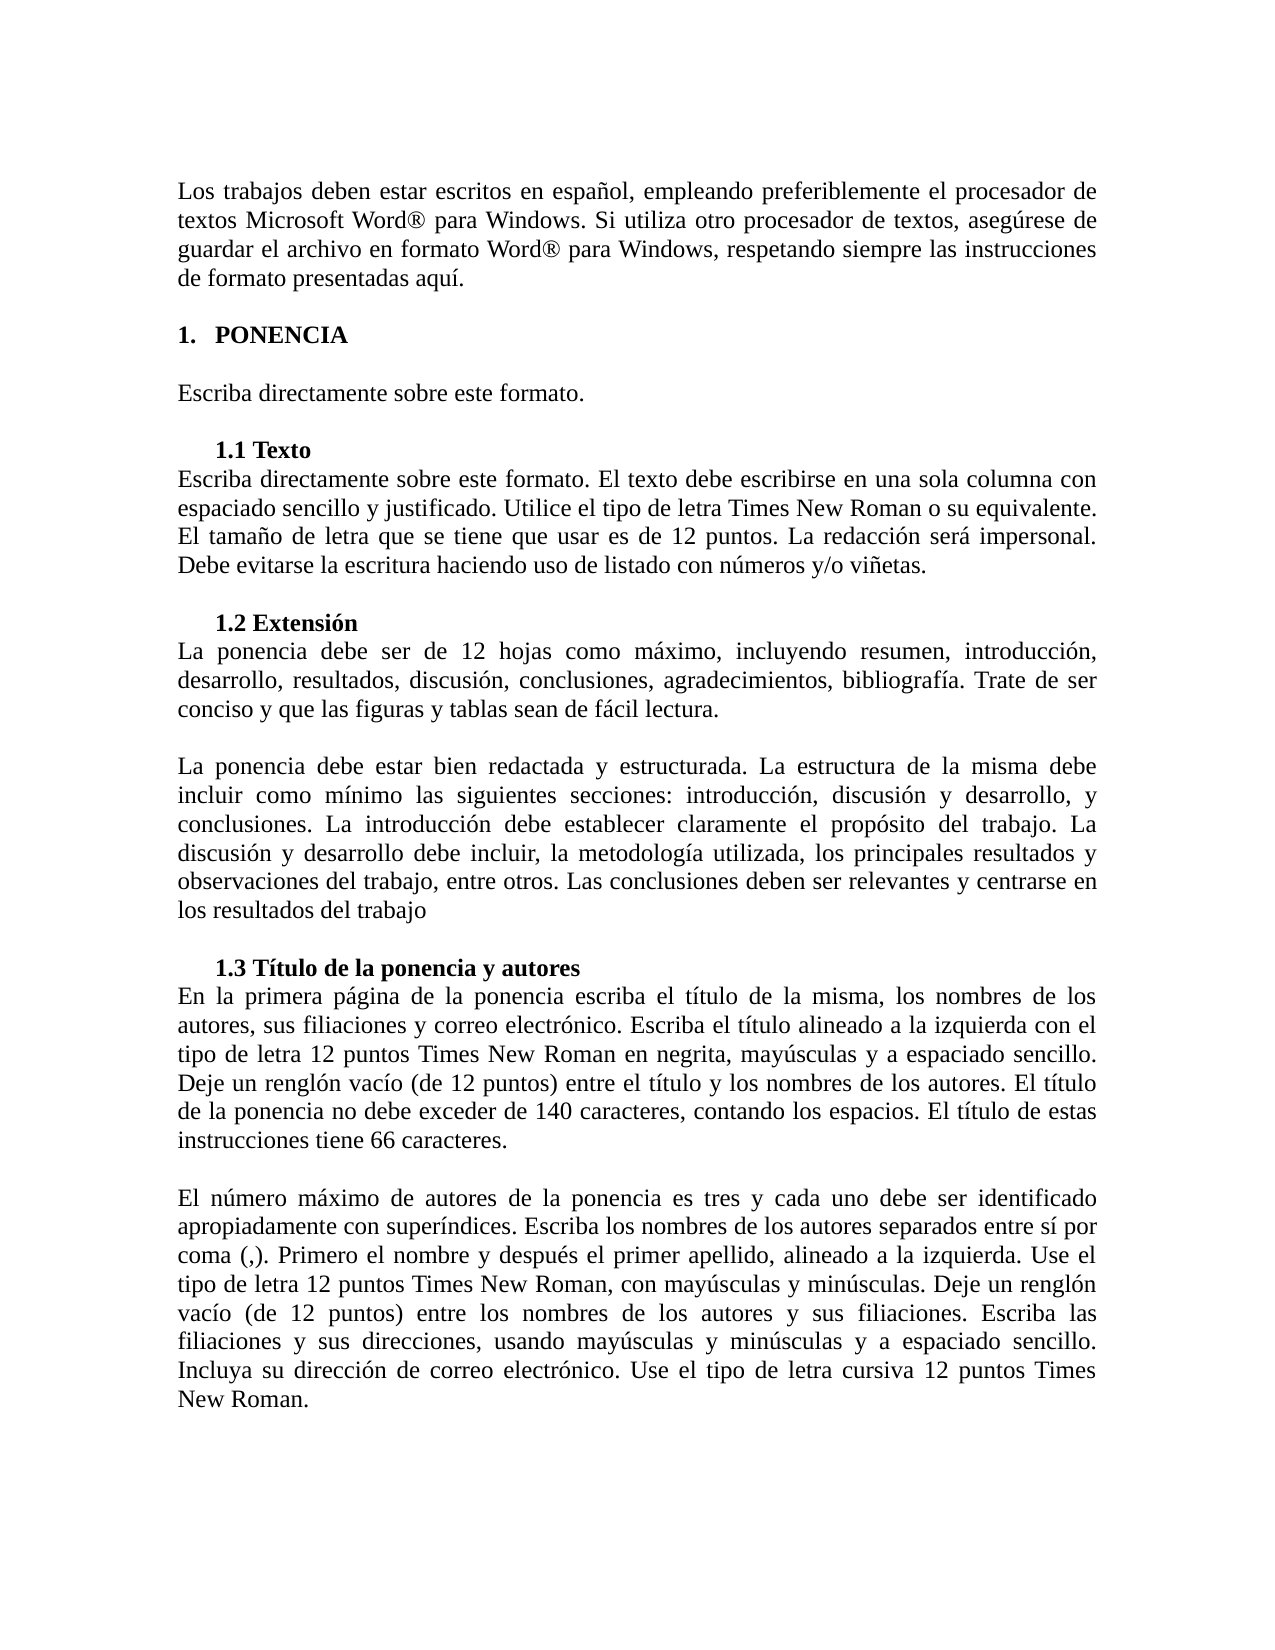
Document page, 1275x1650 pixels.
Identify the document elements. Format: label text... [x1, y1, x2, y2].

text La ponencia debe estar bien redactada y estructurada. La estructura de la misma debe incluir como mínimo las siguientes secciones: introducción, discusión y desarrollo, y conclusiones. La introducción debe establecer claramente el propósito del trabajo. La discusión y desarrollo debe incluir, la metodología utilizada, los principales resultados y observaciones del trabajo, entre otros. Las conclusiones deben ser relevantes y centrarse en los resultados del trabajo [177, 751, 1098, 924]
text Escriba directamente sobre este formato. [177, 378, 1098, 406]
text En la primera página de la ponencia escriba el título de la misma, los nombres de los autores, sus filiaciones y correo electrónico. Escriba el título alineado a la izquierda con el tipo de letra 12 puntos Times New Roman en negrita, mayúsculas y a espaciado sencillo. Deje un renglón vacío (de 12 puntos) entre el título y los nombres de los autores. El título de la ponencia no debe exceder de 140 caracteres, contando los espacios. El título de estas instrucciones tiene 66 caracteres. [177, 981, 1098, 1154]
list Título de la ponencia y autores [215, 953, 1098, 981]
text La ponencia debe ser de 12 hojas como máximo, incluyendo resumen, introducción, desarrollo, resultados, discusión, conclusiones, agradecimientos, bibliografía. Trate de ser conciso y que las figuras y tablas sean de fácil lectura. [177, 636, 1098, 723]
list PONENCIA [177, 320, 1098, 349]
list Texto [215, 435, 1098, 464]
text El número máximo de autores de la ponencia es tres y cada uno debe ser identificado apropiadamente con superíndices. Escriba los nombres de los autores separados entre sí por coma (,). Primero el nombre y después el primer apellido, alineado a la izquierda. Use el tipo de letra 12 puntos Times New Roman, con mayúsculas y minúsculas. Deje un renglón vacío (de 12 puntos) entre los nombres de los autores y sus filiaciones. Escriba las filiaciones y sus direcciones, usando mayúsculas y minúsculas y a espaciado sencillo. Incluya su dirección de correo electrónico. Use el tipo de letra cursiva 12 puntos Times New Roman. [177, 1183, 1098, 1413]
text Escriba directamente sobre este formato. El texto debe escribirse en una sola columna con espaciado sencillo y justificado. Utilice el tipo de letra Times New Roman o su equivalente. El tamaño de letra que se tiene que usar es de 12 puntos. La redacción será impersonal. Debe evitarse la escritura haciendo uso de listado con números y/o viñetas. [177, 464, 1098, 579]
list Extensión [215, 608, 1098, 636]
text Los trabajos deben estar escritos en español, empleando preferiblemente el procesador de textos Microsoft Word® para Windows. Si utiliza otro procesador de textos, asegúrese de guardar el archivo en formato Word® para Windows, respetando siempre las instrucciones de formato presentadas aquí. [177, 176, 1098, 291]
